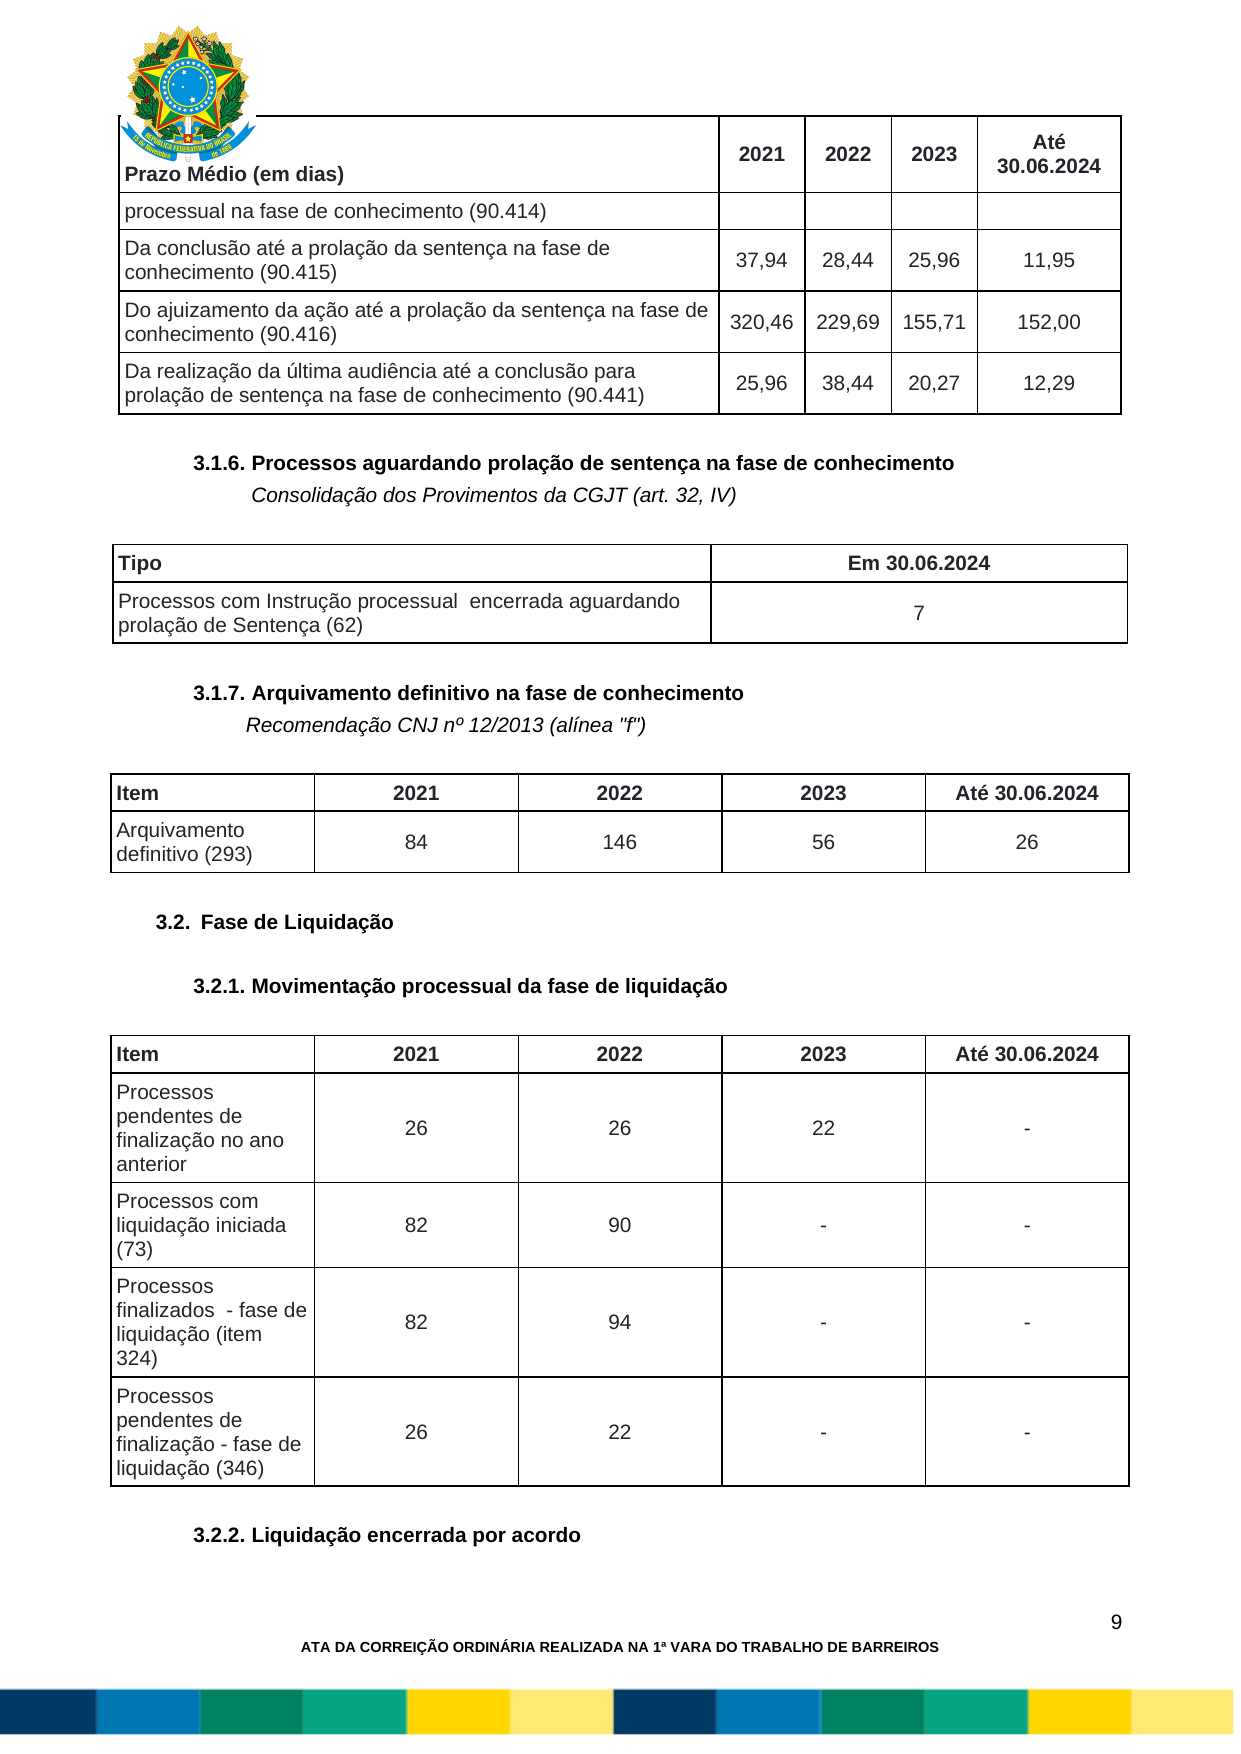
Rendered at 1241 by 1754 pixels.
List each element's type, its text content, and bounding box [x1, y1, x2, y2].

table_header 2023 [892, 117, 977, 191]
table_cell 26 [315, 1378, 518, 1485]
table_cell 229,69 [806, 292, 891, 351]
table_header 2023 [723, 1036, 925, 1072]
table_cell Processos finalizados - fase de liquidação (item 324) [112, 1268, 314, 1376]
table_cell 90 [519, 1183, 721, 1267]
table_cell Do ajuizamento da ação até a prolação da sentença na fase de conhecimento (90.416) [120, 292, 718, 351]
table_header Item [112, 1036, 314, 1072]
table_cell 26 [315, 1074, 518, 1181]
table_cell - [723, 1183, 925, 1267]
table_cell [978, 193, 1120, 229]
table_cell 22 [723, 1074, 925, 1181]
table_header 2023 [723, 775, 925, 810]
table_cell 84 [315, 812, 518, 872]
table_cell 146 [519, 812, 721, 872]
table_header 2021 [315, 1036, 518, 1072]
list Liquidação encerrada por acordo [193, 1523, 1122, 1547]
table_header 2022 [806, 117, 891, 191]
table_cell Processos com liquidação iniciada (73) [112, 1183, 314, 1267]
table_header Item [112, 775, 314, 810]
table_header Até 30.06.2024 [926, 775, 1128, 810]
table_cell 152,00 [978, 292, 1120, 351]
table_cell - [723, 1378, 925, 1485]
table_header 2022 [519, 1036, 721, 1072]
table_cell 26 [519, 1074, 721, 1181]
table_cell [806, 193, 891, 229]
table_header Em 30.06.2024 [712, 545, 1127, 581]
table_cell 56 [723, 812, 925, 872]
table_cell 22 [519, 1378, 721, 1485]
text Consolidação dos Provimentos da CGJT (art. 32, IV) [118, 483, 1122, 507]
list Processos aguardando prolação de sentença na fase de conhecimento [193, 451, 1122, 475]
table_cell [892, 193, 977, 229]
table_cell processual na fase de conhecimento (90.414) [120, 193, 718, 229]
list Arquivamento definitivo na fase de conhecimento [193, 680, 1122, 704]
table_cell - [926, 1268, 1128, 1376]
table_cell 82 [315, 1183, 518, 1267]
list Movimentação processual da fase de liquidação [193, 974, 1122, 998]
table_header 2021 [315, 775, 518, 810]
table_cell 26 [926, 812, 1128, 872]
table_cell Processos pendentes de finalização no ano anterior [112, 1074, 314, 1181]
list Fase de Liquidação [156, 910, 1122, 934]
table_cell 320,46 [720, 292, 804, 351]
table_cell 94 [519, 1268, 721, 1376]
table_header 2021 [720, 117, 804, 191]
table_cell Da conclusão até a prolação da sentença na fase de conhecimento (90.415) [120, 230, 718, 290]
table_cell 155,71 [892, 292, 977, 351]
table_cell 20,27 [892, 353, 977, 413]
table_header Até 30.06.2024 [926, 1036, 1128, 1072]
table_cell 25,96 [720, 353, 804, 413]
table_cell 38,44 [806, 353, 891, 413]
table_cell 11,95 [978, 230, 1120, 290]
table_cell 25,96 [892, 230, 977, 290]
table_cell - [926, 1074, 1128, 1181]
table_cell - [723, 1268, 925, 1376]
table_cell 82 [315, 1268, 518, 1376]
table_cell 12,29 [978, 353, 1120, 413]
table_cell - [926, 1378, 1128, 1485]
table_cell 28,44 [806, 230, 891, 290]
table_cell Processos com Instrução processual encerrada aguardando prolação de Sentença (62) [114, 583, 710, 642]
table_header Até 30.06.2024 [978, 117, 1120, 191]
table_cell [720, 193, 804, 229]
text Recomendação CNJ nº 12/2013 (alínea "f") [172, 713, 1122, 737]
table_cell 37,94 [720, 230, 804, 290]
table_cell Arquivamento definitivo (293) [112, 812, 314, 872]
table_cell Da realização da última audiência até a conclusão para prolação de sentença na fase de conhecimento (90.441) [120, 353, 718, 413]
table_cell Processos pendentes de finalização - fase de liquidação (346) [112, 1378, 314, 1485]
table_header Tipo [114, 545, 710, 581]
table_cell 7 [712, 583, 1127, 642]
table_header 2022 [519, 775, 721, 810]
table_header Prazo Médio (em dias) [120, 117, 718, 191]
table_cell - [926, 1183, 1128, 1267]
